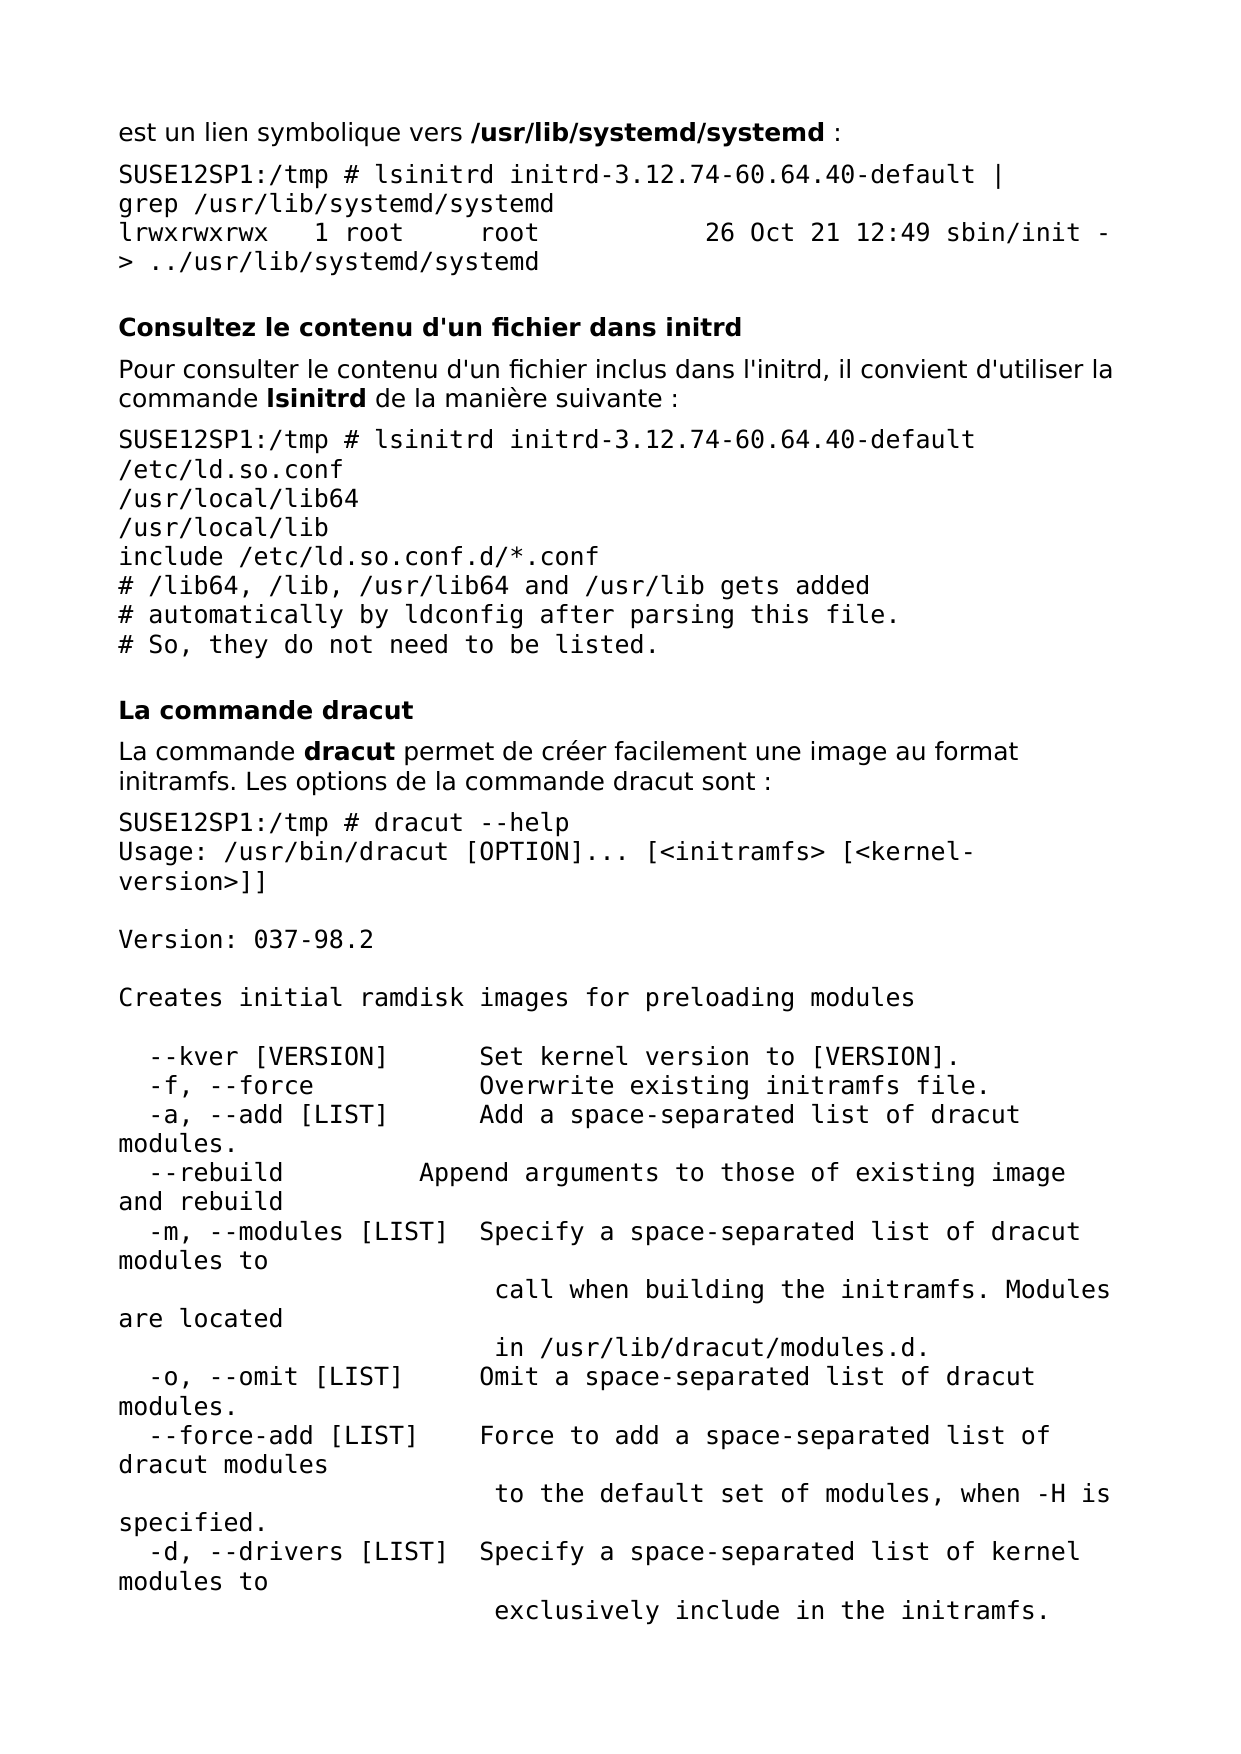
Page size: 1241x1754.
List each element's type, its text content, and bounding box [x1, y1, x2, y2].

text est un lien symbolique vers /usr/lib/systemd/systemd : [118, 118, 1122, 147]
text Pour consulter le contenu d'un fichier inclus dans l'initrd, il convient d'utiliser la commande lsinitrd de la manière suivante : [118, 355, 1122, 413]
text SUSE12SP1:/tmp # lsinitrd initrd-3.12.74-60.64.40-default /etc/ld.so.conf /usr/local/lib64 /usr/local/lib include /etc/ld.so.conf.d/*.conf # /lib64, /lib, /usr/lib64 and /usr/lib gets added # automatically by ldconfig after parsing this file. # So, they do not need to be listed. [118, 426, 1122, 659]
text SUSE12SP1:/tmp # dracut --help Usage: /usr/bin/dracut [OPTION]... [<initramfs> [<kernel-version>]] Version: 037-98.2 Creates initial ramdisk images for preloading modules --kver [VERSION] Set kernel version to [VERSION]. -f, --force Overwrite existing initramfs file. -a, --add [LIST] Add a space-separated list of dracut modules. --rebuild Append arguments to those of existing image and rebuild -m, --modules [LIST] Specify a space-separated list of dracut modules to call when building the initramfs. Modules are located in /usr/lib/dracut/modules.d. -o, --omit [LIST] Omit a space-separated list of dracut modules. --force-add [LIST] Force to add a space-separated list of dracut modules to the default set of modules, when -H is specified. -d, --drivers [LIST] Specify a space-separated list of kernel modules to exclusively include in the initramfs. [118, 808, 1122, 1625]
text SUSE12SP1:/tmp # lsinitrd initrd-3.12.74-60.64.40-default | grep /usr/lib/systemd/systemd lrwxrwxrwx 1 root root 26 Oct 21 12:49 sbin/init -> ../usr/lib/systemd/systemd [118, 160, 1122, 276]
subtitle La commande dracut [118, 696, 1122, 725]
subtitle Consultez le contenu d'un fichier dans initrd [118, 313, 1122, 342]
text La commande dracut permet de créer facilement une image au format initramfs. Les options de la commande dracut sont : [118, 737, 1122, 796]
